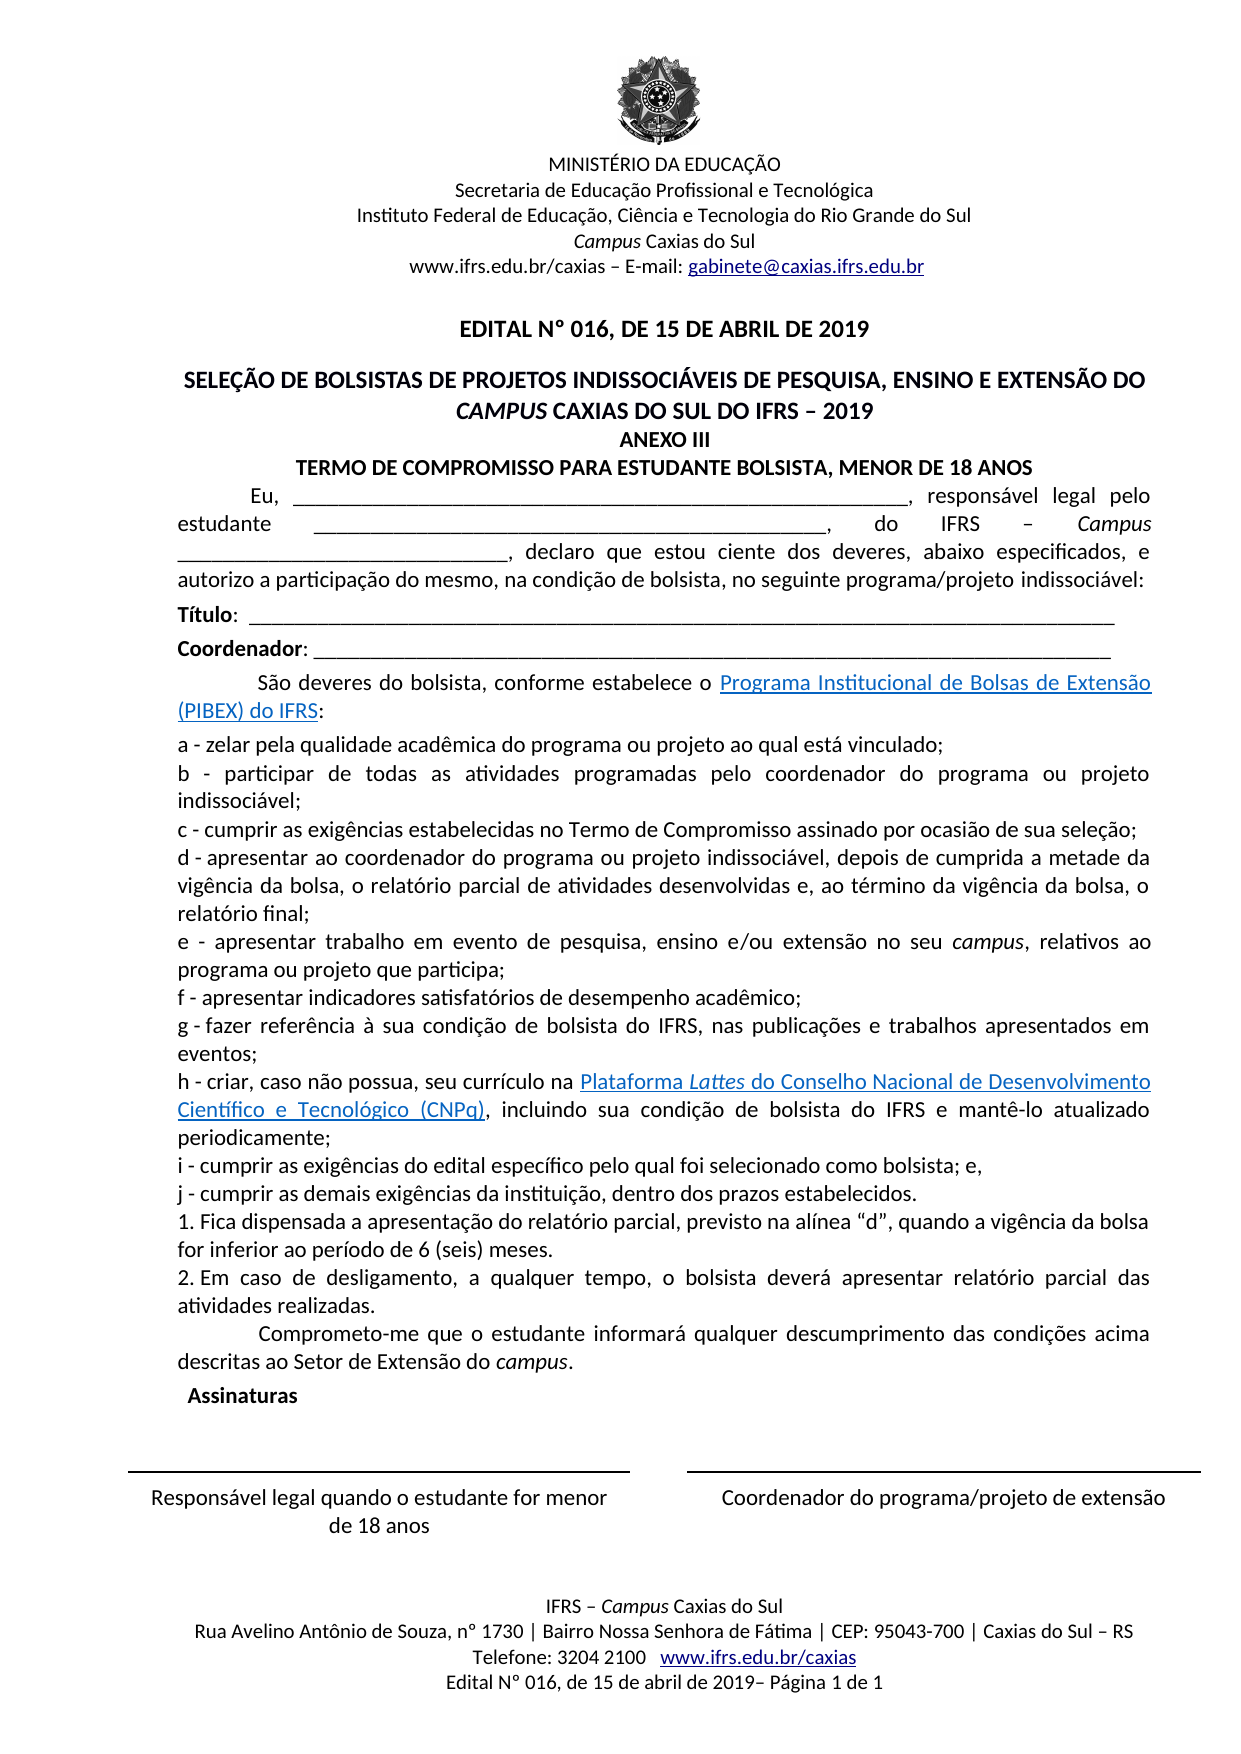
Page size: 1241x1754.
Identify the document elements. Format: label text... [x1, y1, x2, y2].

text c - cumprir as exigências estabelecidas no Termo de Compromisso assinado por ocasião de sua seleção; [177, 815, 1152, 843]
text SELEÇÃO DE BOLSISTAS DE PROJETOS INDISSOCIÁVEIS DE PESQUISA, ENSINO E EXTENSÃO DO CAMPUS CAXIAS DO SUL DO IFRS – 2019 [177, 364, 1152, 425]
text a - zelar pela qualidade acadêmica do programa ou projeto ao qual está vinculado; [177, 731, 1152, 759]
text Coordenador: ______________________________________________________________________ [177, 634, 1152, 662]
text Eu, ______________________________________________________, responsável legal pelo estudante _____________________________________________, do IFRS – Campus _____________________________, declaro que estou ciente dos deveres, abaixo especificados, e autorizo a participação do mesmo, na condição de bolsista, no seguinte programa/projeto indissociável: [177, 481, 1152, 593]
table_header [687, 1416, 1201, 1471]
text São deveres do bolsista, conforme estabelece o Programa Institucional de Bolsas de Extensão (PIBEX) do IFRS: [177, 668, 1152, 724]
text 1. Fica dispensada a apresentação do relatório parcial, previsto na alínea “d”, quando a vigência da bolsa for inferior ao período de 6 (seis) meses. [177, 1207, 1152, 1263]
text j - cumprir as demais exigências da instituição, dentro dos prazos estabelecidos. [177, 1179, 1152, 1207]
text TERMO DE COMPROMISSO PARA ESTUDANTE BOLSISTA, MENOR DE 18 ANOS [177, 453, 1152, 481]
text d - apresentar ao coordenador do programa ou projeto indissociável, depois de cumprida a metade da vigência da bolsa, o relatório parcial de atividades desenvolvidas e, ao término da vigência da bolsa, o relatório final; [177, 843, 1152, 927]
text h - criar, caso não possua, seu currículo na Plataforma Lattes do Conselho Nacional de Desenvolvimento Científico e Tecnológico (CNPq), incluindo sua condição de bolsista do IFRS e mantê-lo atualizado periodicamente; [177, 1067, 1152, 1151]
text Título: ____________________________________________________________________________ [177, 600, 1152, 628]
text Comprometo-me que o estudante informará qualquer descumprimento das condições acima descritas ao Setor de Extensão do campus. [177, 1319, 1152, 1375]
table_header [630, 1416, 687, 1471]
table_header [128, 1416, 630, 1471]
text g - fazer referência à sua condição de bolsista do IFRS, nas publicações e trabalhos apresentados em eventos; [177, 1011, 1152, 1067]
text ANEXO III [177, 425, 1152, 453]
text b - participar de todas as atividades programadas pelo coordenador do programa ou projeto indissociável; [177, 759, 1152, 815]
table_cell Responsável legal quando o estudante for menor de 18 anos [128, 1473, 630, 1556]
text Assinaturas [177, 1381, 1152, 1409]
table_cell Coordenador do programa/projeto de extensão [687, 1473, 1201, 1556]
table_cell [630, 1471, 687, 1556]
text 2. Em caso de desligamento, a qualquer tempo, o bolsista deverá apresentar relatório parcial das atividades realizadas. [177, 1263, 1152, 1319]
text EDITAL Nº 016, DE 15 DE ABRIL DE 2019 [177, 313, 1152, 343]
picture [617, 56, 701, 145]
text i - cumprir as exigências do edital específico pelo qual foi selecionado como bolsista; e, [177, 1151, 1152, 1179]
text e - apresentar trabalho em evento de pesquisa, ensino e/ou extensão no seu campus, relativos ao programa ou projeto que participa; [177, 927, 1152, 983]
text f - apresentar indicadores satisfatórios de desempenho acadêmico; [177, 983, 1152, 1011]
